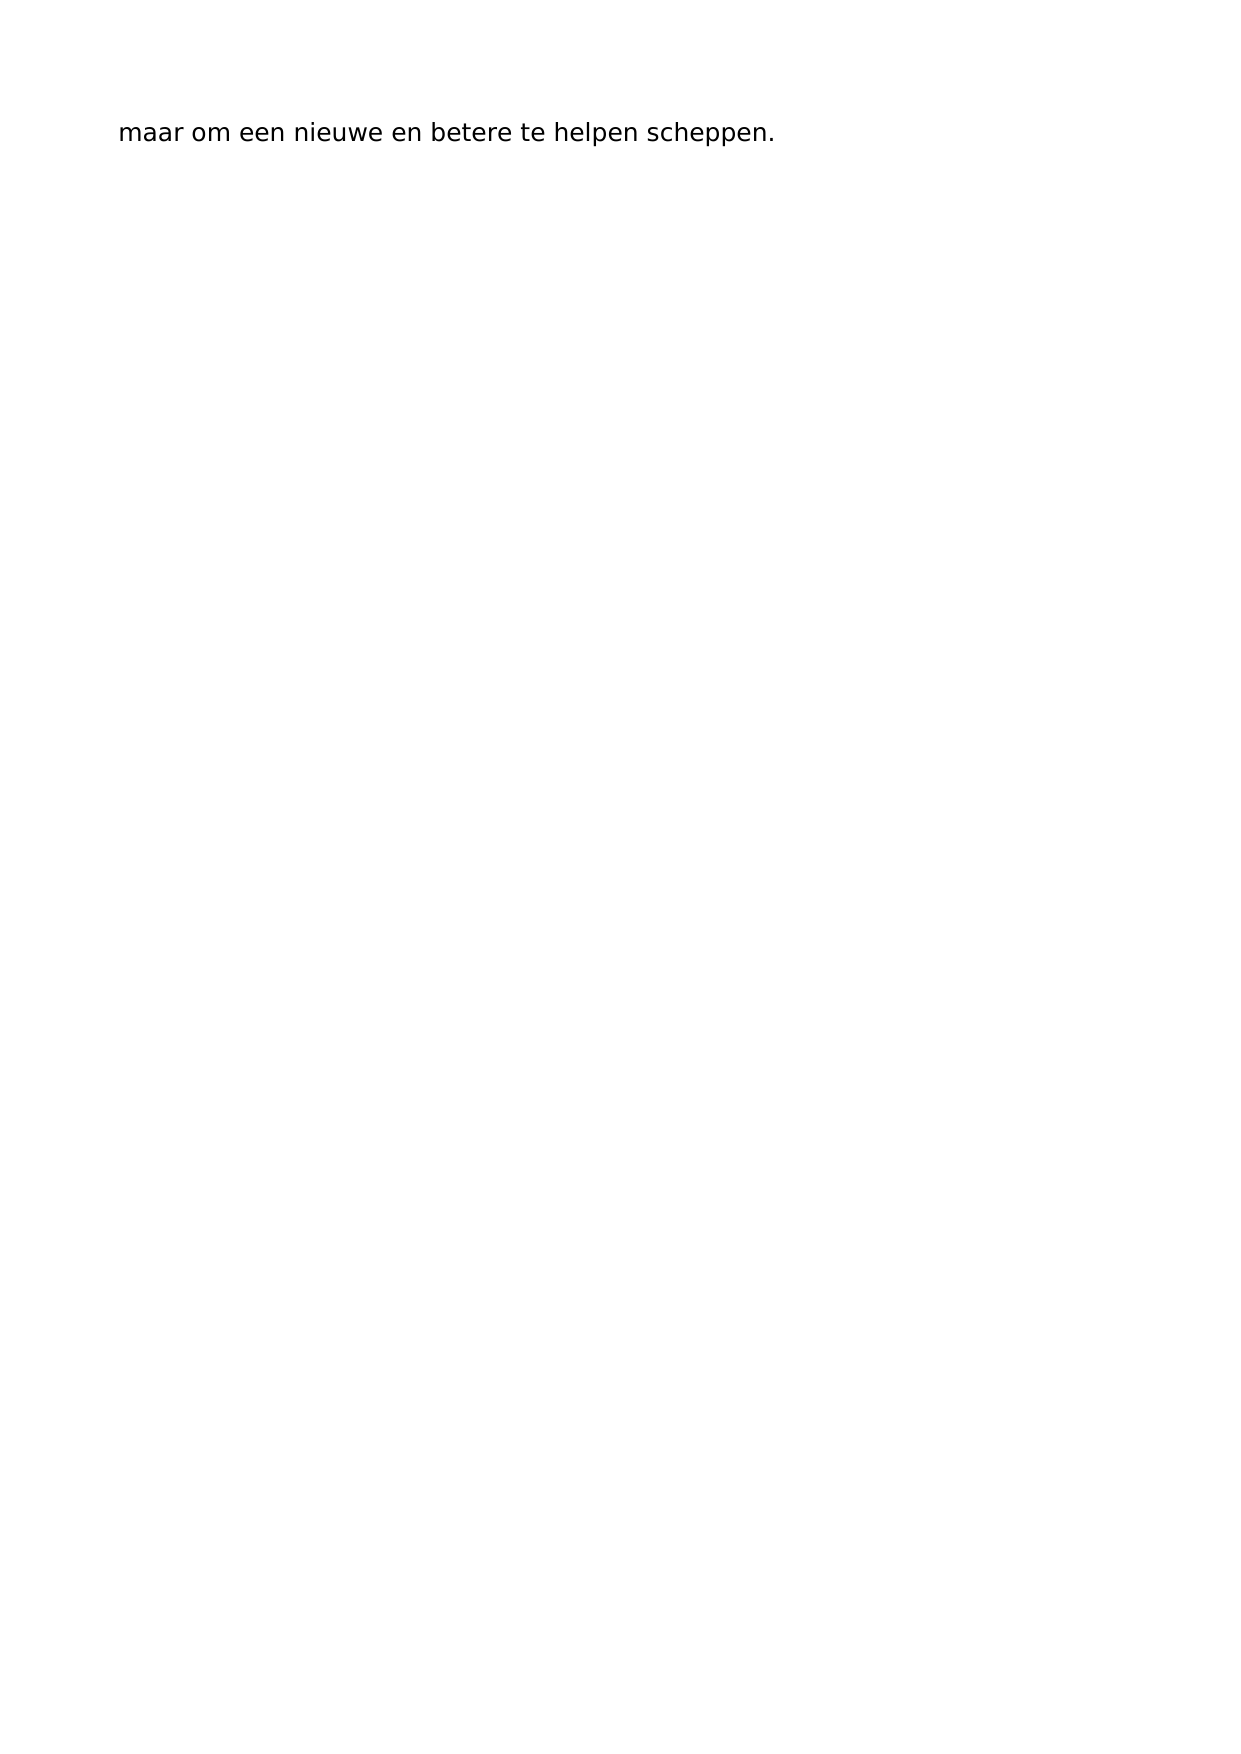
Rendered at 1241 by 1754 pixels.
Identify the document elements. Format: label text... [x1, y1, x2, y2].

text maar om een nieuwe en betere te helpen scheppen. [118, 118, 1122, 147]
